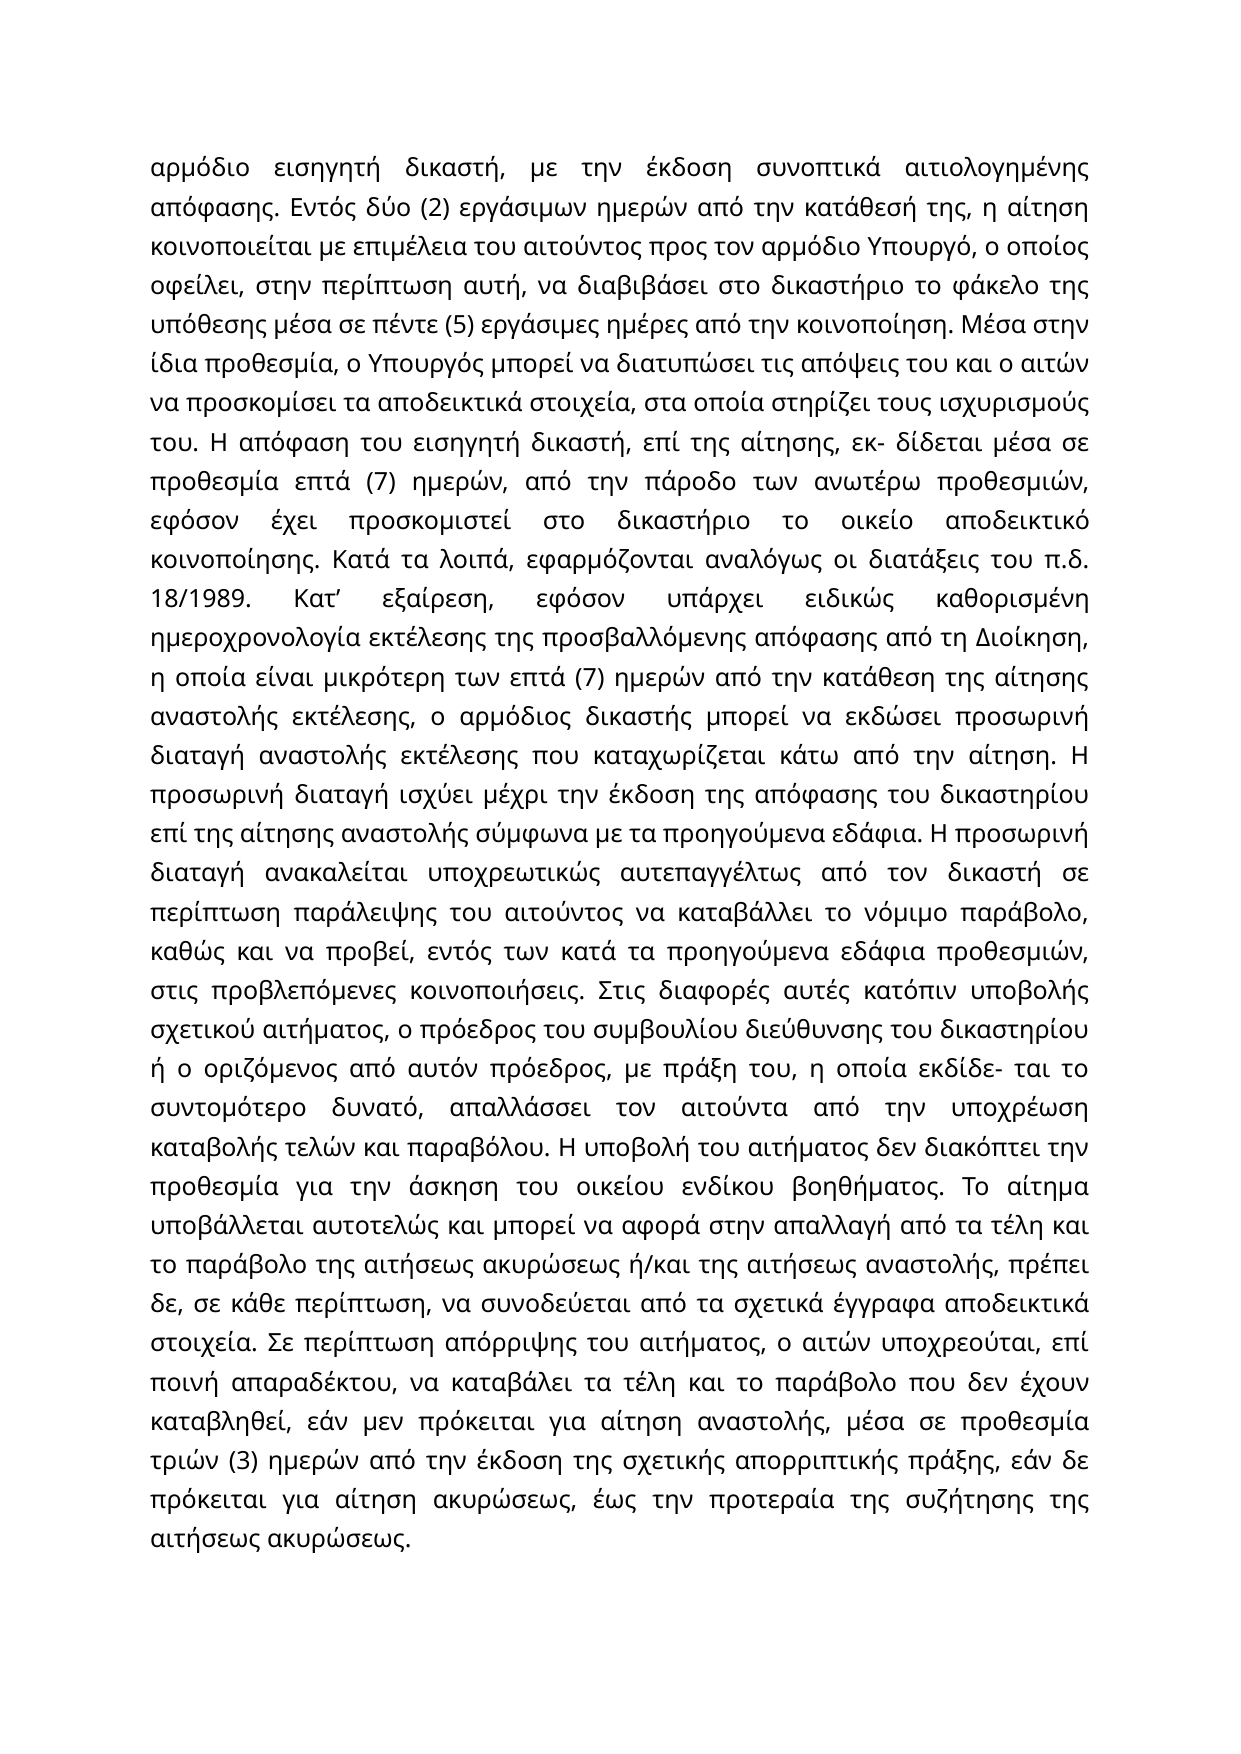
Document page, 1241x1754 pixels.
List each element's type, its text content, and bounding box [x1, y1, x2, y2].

text αρμόδιο εισηγητή δικαστή, με την έκδοση συνοπτικά αιτιολογημένης απόφασης. Εντός δύο (2) εργάσιμων ημερών από την κατάθεσή της, η αίτηση κοινοποιείται με επιμέλεια του αιτούντος προς τον αρμόδιο Υπουργό, ο οποίος οφείλει, στην περίπτωση αυτή, να διαβιβάσει στο δικαστήριο το φάκελο της υπόθεσης μέσα σε πέντε (5) εργάσιμες ημέρες από την κοινοποίηση. Μέσα στην ίδια προθεσμία, ο Υπουργός μπορεί να διατυπώσει τις απόψεις του και ο αιτών να προσκομίσει τα αποδεικτικά στοιχεία, στα οποία στηρίζει τους ισχυρισμούς του. Η απόφαση του εισηγητή δικαστή, επί της αίτησης, εκ- δίδεται μέσα σε προθεσμία επτά (7) ημερών, από την πάροδο των ανωτέρω προθεσμιών, εφόσον έχει προσκομιστεί στο δικαστήριο το οικείο αποδεικτικό κοινοποίησης. Κατά τα λοιπά, εφαρμόζονται αναλόγως οι διατάξεις του π.δ. 18/1989. Κατ’ εξαίρεση, εφόσον υπάρχει ειδικώς καθορισμένη ημεροχρονολογία εκτέλεσης της προσβαλλόμενης απόφασης από τη Διοίκηση, η οποία είναι μικρότερη των επτά (7) ημερών από την κατάθεση της αίτησης αναστολής εκτέλεσης, ο αρμόδιος δικαστής μπορεί να εκδώσει προσωρινή διαταγή αναστολής εκτέλεσης που καταχωρίζεται κάτω από την αίτηση. Η προσωρινή διαταγή ισχύει μέχρι την έκδοση της απόφασης του δικαστηρίου επί της αίτησης αναστολής σύμφωνα με τα προηγούμενα εδάφια. Η προσωρινή διαταγή ανακαλείται υποχρεωτικώς αυτεπαγγέλτως από τον δικαστή σε περίπτωση παράλειψης του αιτούντος να καταβάλλει το νόμιμο παράβολο, καθώς και να προβεί, εντός των κατά τα προηγούμενα εδάφια προθεσμιών, στις προβλεπόμενες κοινοποιήσεις. Στις διαφορές αυτές κατόπιν υποβολής σχετικού αιτήματος, ο πρόεδρος του συμβουλίου διεύθυνσης του δικαστηρίου ή ο οριζόμενος από αυτόν πρόεδρος, με πράξη του, η οποία εκδίδε- ται το συντομότερο δυνατό, απαλλάσσει τον αιτούντα από την υποχρέωση καταβολής τελών και παραβόλου. Η υποβολή του αιτήματος δεν διακόπτει την προθεσμία για την άσκηση του οικείου ενδίκου βοηθήματος. Το αίτημα υποβάλλεται αυτοτελώς και μπορεί να αφορά στην απαλλαγή από τα τέλη και το παράβολο της αιτήσεως ακυρώσεως ή/και της αιτήσεως αναστολής, πρέπει δε, σε κάθε περίπτωση, να συνοδεύεται από τα σχετικά έγγραφα αποδεικτικά στοιχεία. Σε περίπτωση απόρριψης του αιτήματος, ο αιτών υποχρεούται, επί ποινή απαραδέκτου, να καταβάλει τα τέλη και το παράβολο που δεν έχουν καταβληθεί, εάν μεν πρόκειται για αίτηση αναστολής, μέσα σε προθεσμία τριών (3) ημερών από την έκδοση της σχετικής απορριπτικής πράξης, εάν δε πρόκειται για αίτηση ακυρώσεως, έως την προτεραία της συζήτησης της αιτήσεως ακυρώσεως. [150, 150, 1090, 1555]
